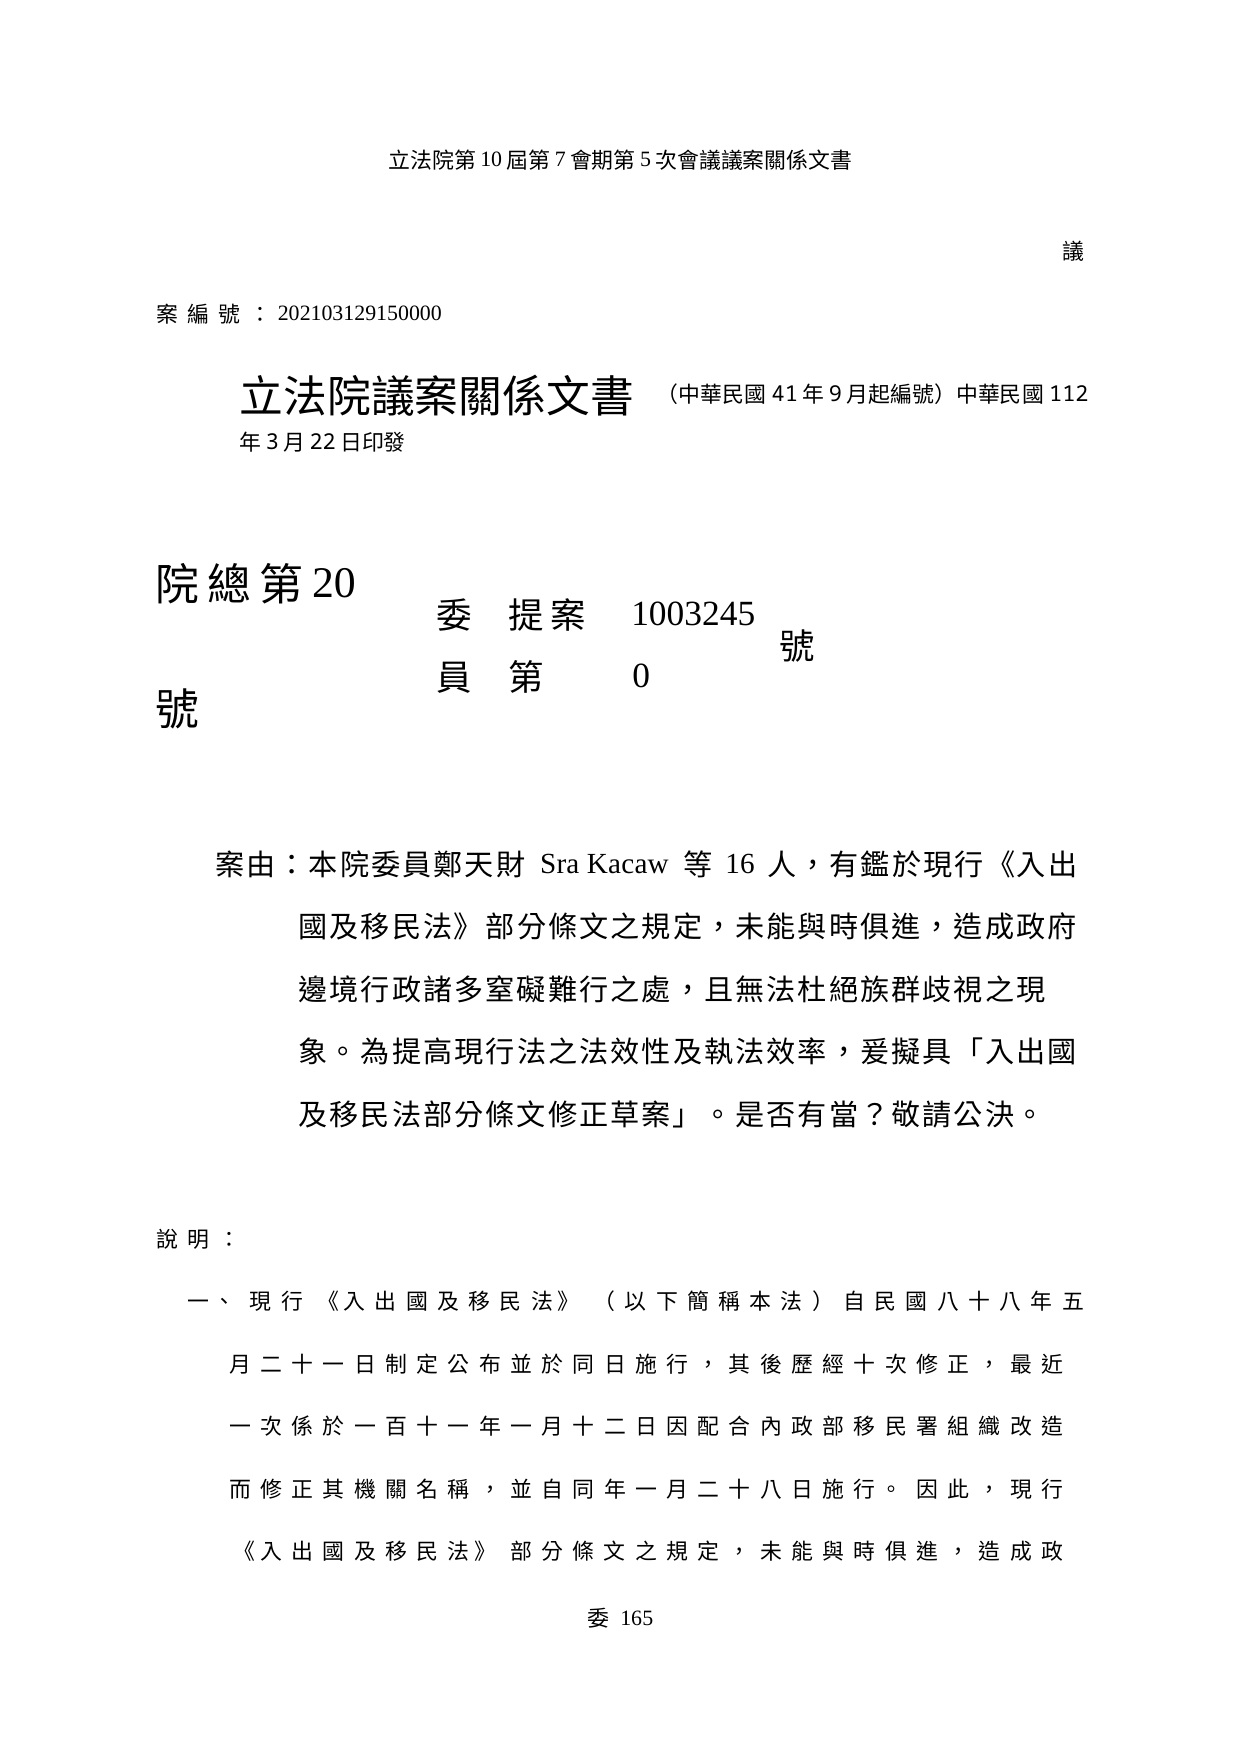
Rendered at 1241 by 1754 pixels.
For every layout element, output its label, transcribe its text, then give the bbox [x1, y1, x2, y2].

table_header [814, 519, 828, 769]
text 說明： [151, 1206, 1089, 1269]
table_header [809, 638, 813, 659]
table_header 號 [772, 519, 809, 769]
table_header 10032450 [609, 519, 772, 769]
table_header 提案第 [503, 519, 608, 769]
table_header 院總第20號 [151, 519, 388, 769]
text 案由：本院委員鄭天財Sra Kacaw等16人，有鑑於現行《入出國及移民法》部分條文之規定，未能與時俱進，造成政府邊境行政諸多窒礙難行之處，且無法杜絕族群歧視之現象。為提高現行法之法效性及執法效率，爰擬具「入出國及移民法部分條文修正草案」。是否有當？敬請公決。 [206, 831, 1089, 1144]
text 議案編號：202103129150000 [151, 219, 1089, 344]
table_header 委員 [388, 519, 502, 769]
table_header [809, 519, 813, 636]
text 立法院議案關係文書 （中華民國41年9月起編號）中華民國112年3月22日印發 [239, 361, 1089, 456]
text 一、現行《入出國及移民法》（以下簡稱本法）自民國八十八年五月二十一日制定公布並於同日施行，其後歷經十次修正，最近一次係於一百十一年一月十二日因配合內政部移民署組織改造而修正其機關名稱，並自同年一月二十八日施行。因此，現行《入出國及移民法》部分條文之規定，未能與時俱進，造成政 [173, 1269, 1089, 1581]
table_header [809, 660, 813, 769]
